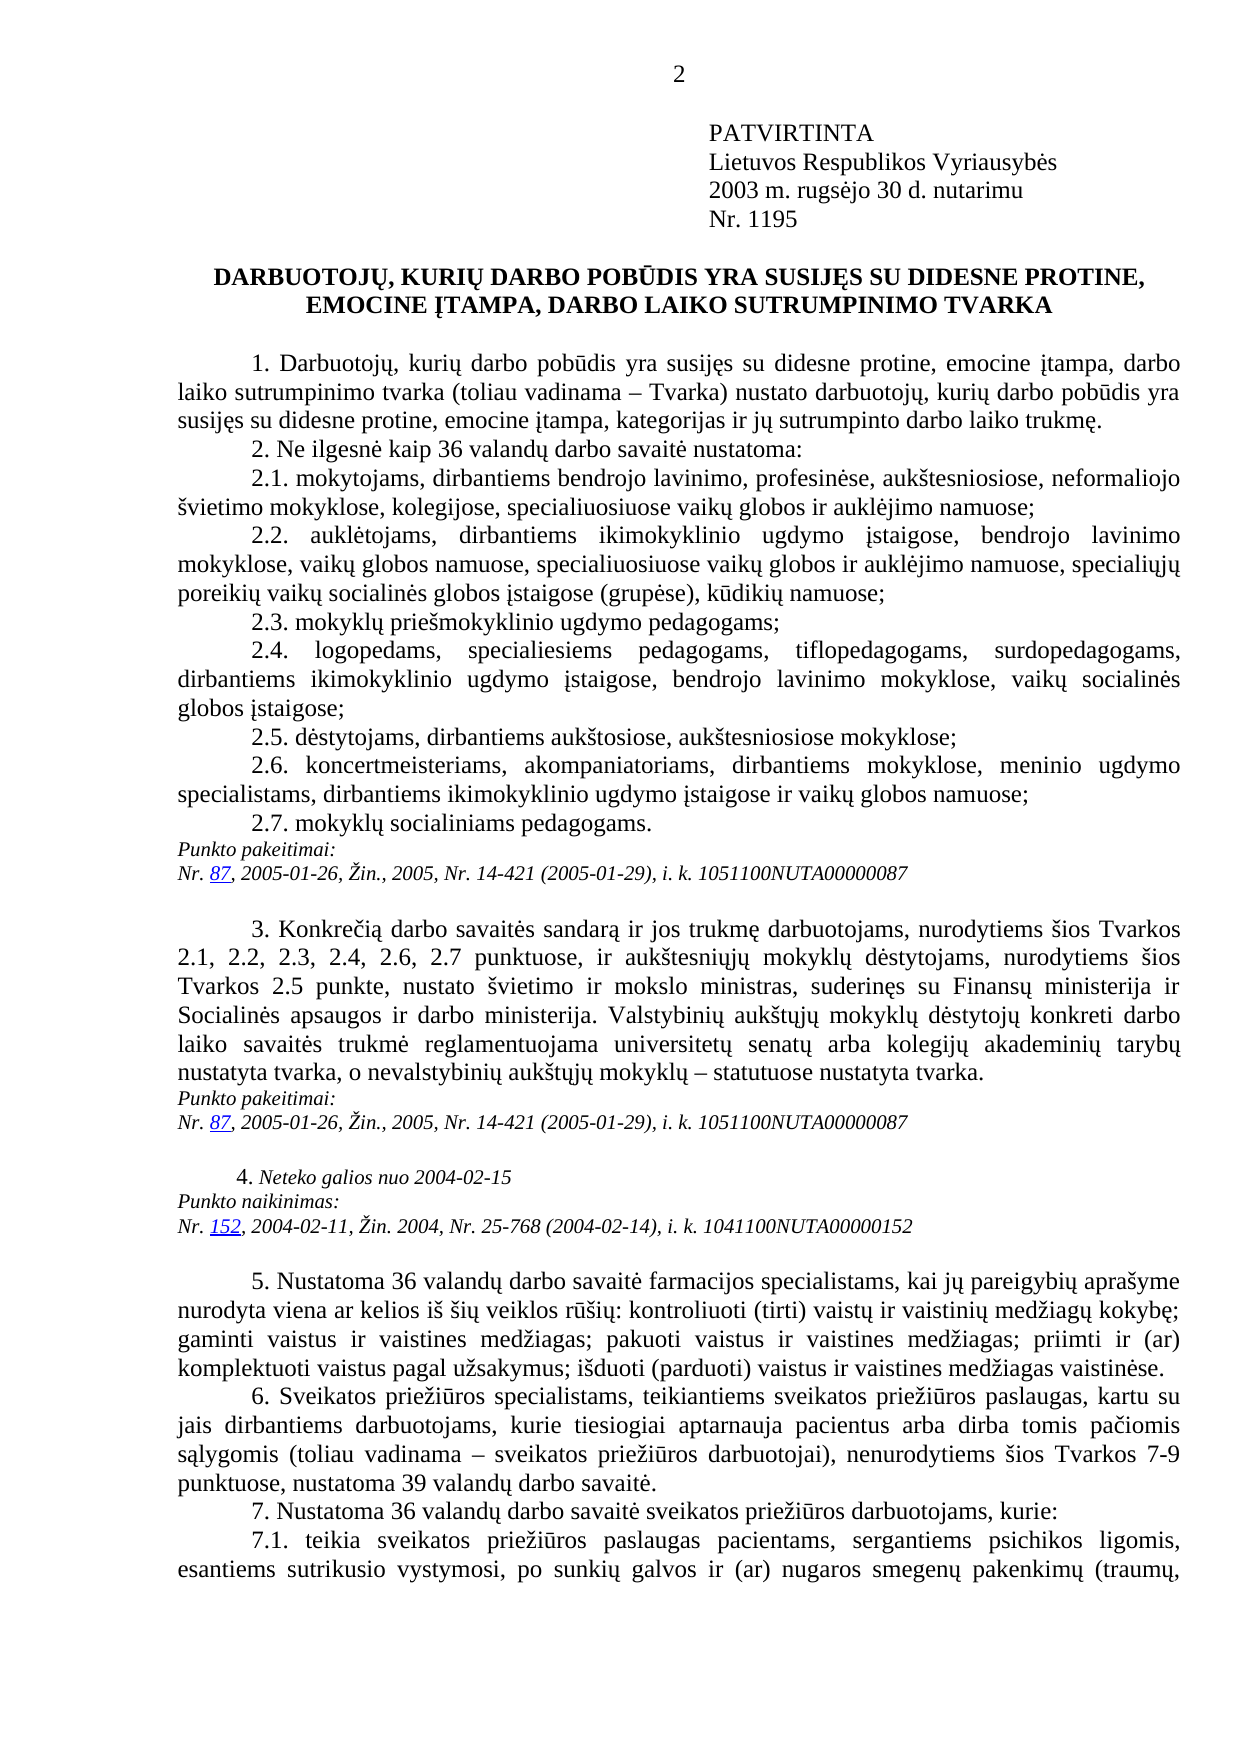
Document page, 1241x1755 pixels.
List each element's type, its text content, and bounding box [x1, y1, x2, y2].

text EMOCINE ĮTAMPA, DARBO LAIKO SUTRUMPINIMO TVARKA [177, 291, 1181, 319]
text 3. Konkrečią darbo savaitės sandarą ir jos trukmę darbuotojams, nurodytiems šios Tvarkos 2.1, 2.2, 2.3, 2.4, 2.6, 2.7 punktuose, ir aukštesniųjų mokyklų dėstytojams, nurodytiems šios Tvarkos 2.5 punkte, nustato švietimo ir mokslo ministras, suderinęs su Finansų ministerija ir Socialinės apsaugos ir darbo ministerija. Valstybinių aukštųjų mokyklų dėstytojų konkreti darbo laiko savaitės trukmė reglamentuojama universitetų senatų arba kolegijų akademinių tarybų nustatyta tvarka, o nevalstybinių aukštųjų mokyklų – statutuose nustatyta tvarka. [177, 914, 1181, 1086]
text DARBUOTOJŲ, KURIŲ DARBO POBŪDIS YRA SUSIJĘS SU DIDESNE PROTINE, [177, 262, 1181, 291]
text 2. Ne ilgesnė kaip 36 valandų darbo savaitė nustatoma: [177, 434, 1181, 463]
text Nr. 87, 2005-01-26, Žin., 2005, Nr. 14-421 (2005-01-29), i. k. 1051100NUTA00000087 [177, 861, 1181, 885]
text 4. Neteko galios nuo 2004-02-15 [177, 1163, 1181, 1189]
text 2003 m. rugsėjo 30 d. nutarimu [177, 176, 1181, 204]
text 6. Sveikatos priežiūros specialistams, teikiantiems sveikatos priežiūros paslaugas, kartu su jais dirbantiems darbuotojams, kurie tiesiogiai aptarnauja pacientus arba dirba tomis pačiomis sąlygomis (toliau vadinama – sveikatos priežiūros darbuotojai), nenurodytiems šios Tvarkos 7-9 punktuose, nustatoma 39 valandų darbo savaitė. [177, 1381, 1181, 1496]
text 7.1. teikia sveikatos priežiūros paslaugas pacientams, sergantiems psichikos ligomis, esantiems sutrikusio vystymosi, po sunkių galvos ir (ar) nugaros smegenų pakenkimų (traumų, [177, 1525, 1181, 1583]
text Nr. 1195 [177, 204, 1181, 233]
text 7. Nustatoma 36 valandų darbo savaitė sveikatos priežiūros darbuotojams, kurie: [177, 1496, 1181, 1525]
text Punkto pakeitimai: [177, 1086, 1181, 1110]
text 2.7. mokyklų socialiniams pedagogams. [177, 808, 1181, 837]
text 2.6. koncertmeisteriams, akompaniatoriams, dirbantiems mokyklose, meninio ugdymo specialistams, dirbantiems ikimokyklinio ugdymo įstaigose ir vaikų globos namuose; [177, 751, 1181, 808]
text 2.4. logopedams, specialiesiems pedagogams, tiflopedagogams, surdopedagogams, dirbantiems ikimokyklinio ugdymo įstaigose, bendrojo lavinimo mokyklose, vaikų socialinės globos įstaigose; [177, 636, 1181, 722]
text 2.5. dėstytojams, dirbantiems aukštosiose, aukštesniosiose mokyklose; [177, 722, 1181, 751]
text 2.3. mokyklų priešmokyklinio ugdymo pedagogams; [177, 607, 1181, 636]
text 2.1. mokytojams, dirbantiems bendrojo lavinimo, profesinėse, aukštesniosiose, neformaliojo švietimo mokyklose, kolegijose, specialiuosiuose vaikų globos ir auklėjimo namuose; [177, 463, 1181, 521]
text Nr. 87, 2005-01-26, Žin., 2005, Nr. 14-421 (2005-01-29), i. k. 1051100NUTA00000087 [177, 1110, 1181, 1134]
text Punkto pakeitimai: [177, 837, 1181, 861]
text PATVIRTINTA [709, 118, 1181, 147]
text Lietuvos Respublikos Vyriausybės [177, 147, 1181, 176]
text 1. Darbuotojų, kurių darbo pobūdis yra susijęs su didesne protine, emocine įtampa, darbo laiko sutrumpinimo tvarka (toliau vadinama – Tvarka) nustato darbuotojų, kurių darbo pobūdis yra susijęs su didesne protine, emocine įtampa, kategorijas ir jų sutrumpinto darbo laiko trukmę. [177, 348, 1181, 434]
text Nr. 152, 2004-02-11, Žin. 2004, Nr. 25-768 (2004-02-14), i. k. 1041100NUTA00000152 [177, 1213, 1181, 1238]
text 2.2. auklėtojams, dirbantiems ikimokyklinio ugdymo įstaigose, bendrojo lavinimo mokyklose, vaikų globos namuose, specialiuosiuose vaikų globos ir auklėjimo namuose, specialiųjų poreikių vaikų socialinės globos įstaigose (grupėse), kūdikių namuose; [177, 521, 1181, 607]
text Punkto naikinimas: [177, 1189, 1181, 1213]
text 5. Nustatoma 36 valandų darbo savaitė farmacijos specialistams, kai jų pareigybių aprašyme nurodyta viena ar kelios iš šių veiklos rūšių: kontroliuoti (tirti) vaistų ir vaistinių medžiagų kokybę; gaminti vaistus ir vaistines medžiagas; pakuoti vaistus ir vaistines medžiagas; priimti ir (ar) komplektuoti vaistus pagal užsakymus; išduoti (parduoti) vaistus ir vaistines medžiagas vaistinėse. [177, 1266, 1181, 1381]
